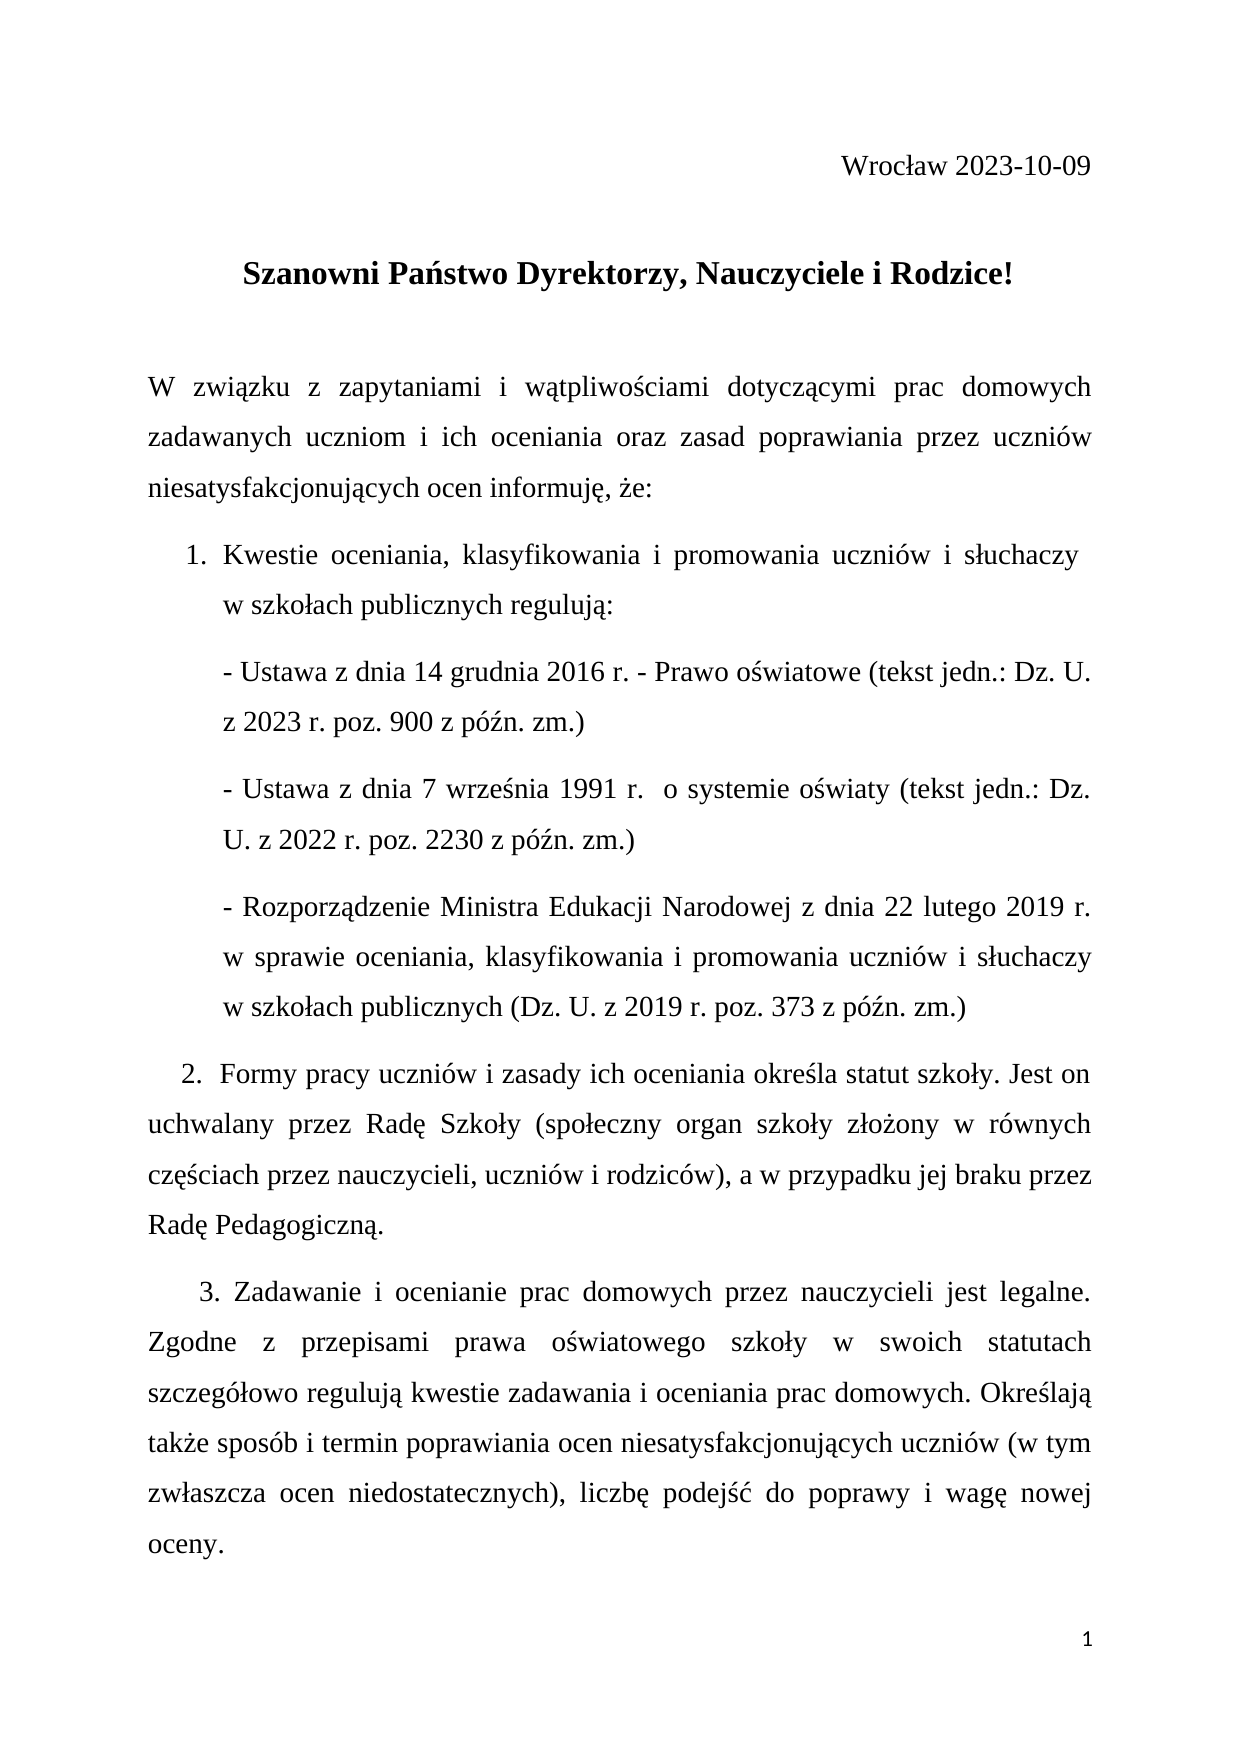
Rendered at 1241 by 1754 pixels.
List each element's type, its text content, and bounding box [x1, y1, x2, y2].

text W związku z zapytaniami i wątpliwościami dotyczącymi prac domowych zadawanych uczniom i ich oceniania oraz zasad poprawiania przez uczniów niesatysfakcjonujących ocen informuję, że: [148, 369, 1093, 503]
text - Ustawa z dnia 14 grudnia 2016 r. - Prawo oświatowe (tekst jedn.: Dz. U. z 2023 r. poz. 900 z późn. zm.) [223, 654, 1093, 738]
text 2. Formy pracy uczniów i zasady ich oceniania określa statut szkoły. Jest on uchwalany przez Radę Szkoły (społeczny organ szkoły złożony w równych częściach przez nauczycieli, uczniów i rodziców), a w przypadku jej braku przez Radę Pedagogiczną. [148, 1056, 1093, 1241]
text - Ustawa z dnia 7 września 1991 r. o systemie oświaty (tekst jedn.: Dz. U. z 2022 r. poz. 2230 z późn. zm.) [223, 771, 1093, 855]
list Kwestie oceniania, klasyfikowania i promowania uczniów i słuchaczy w szkołach publicznych regulują: [185, 537, 1093, 621]
text - Rozporządzenie Ministra Edukacji Narodowej z dnia 22 lutego 2019 r. w sprawie oceniania, klasyfikowania i promowania uczniów i słuchaczy w szkołach publicznych (Dz. U. z 2019 r. poz. 373 z późn. zm.) [223, 889, 1093, 1023]
text 3. Zadawanie i ocenianie prac domowych przez nauczycieli jest legalne. Zgodne z przepisami prawa oświatowego szkoły w swoich statutach szczegółowo regulują kwestie zadawania i oceniania prac domowych. Określają także sposób i termin poprawiania ocen niesatysfakcjonujących uczniów (w tym zwłaszcza ocen niedostatecznych), liczbę podejść do poprawy i wagę nowej oceny. [148, 1274, 1093, 1559]
text Szanowni Państwo Dyrektorzy, Nauczyciele i Rodzice! [148, 253, 1093, 292]
text Wrocław 2023-10-09 [148, 148, 1093, 181]
